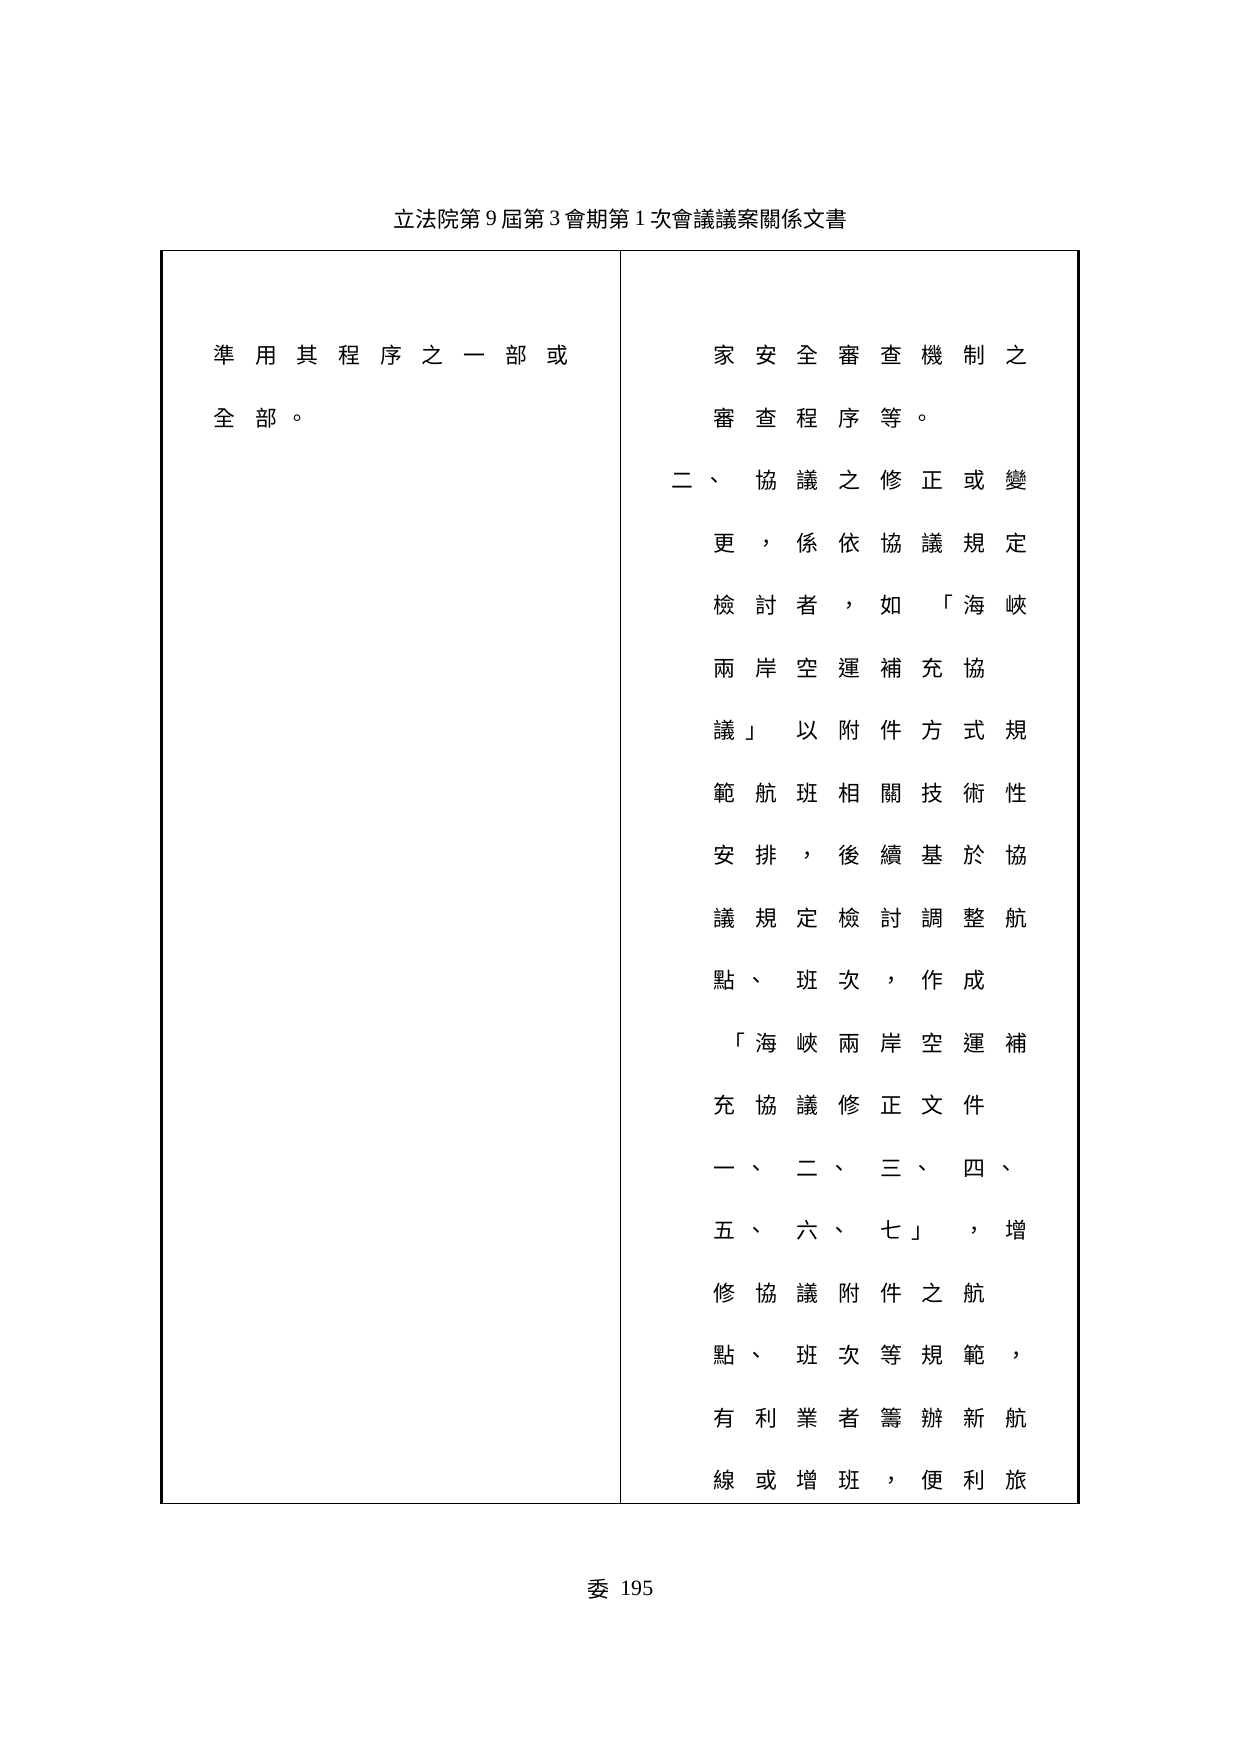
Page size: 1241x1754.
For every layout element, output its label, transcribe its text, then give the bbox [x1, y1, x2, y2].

table_cell 家安全審查機制之審查程序等。 二、協議之修正或變更，係依協議規定檢討者，如「海峽兩岸空運補充協議」以附件方式規範航班相關技術性安排，後續基於協議規定檢討調整航點、班次，作成「海峽兩岸空運補充協議修正文件一、二、三、四、五、六、七」，增修協議附件之航點、班次等規範，有利業者籌辦新航線或增班，便利旅 [621, 251, 1077, 1503]
table_cell 準用其程序之一部或全部。 [163, 251, 620, 1503]
